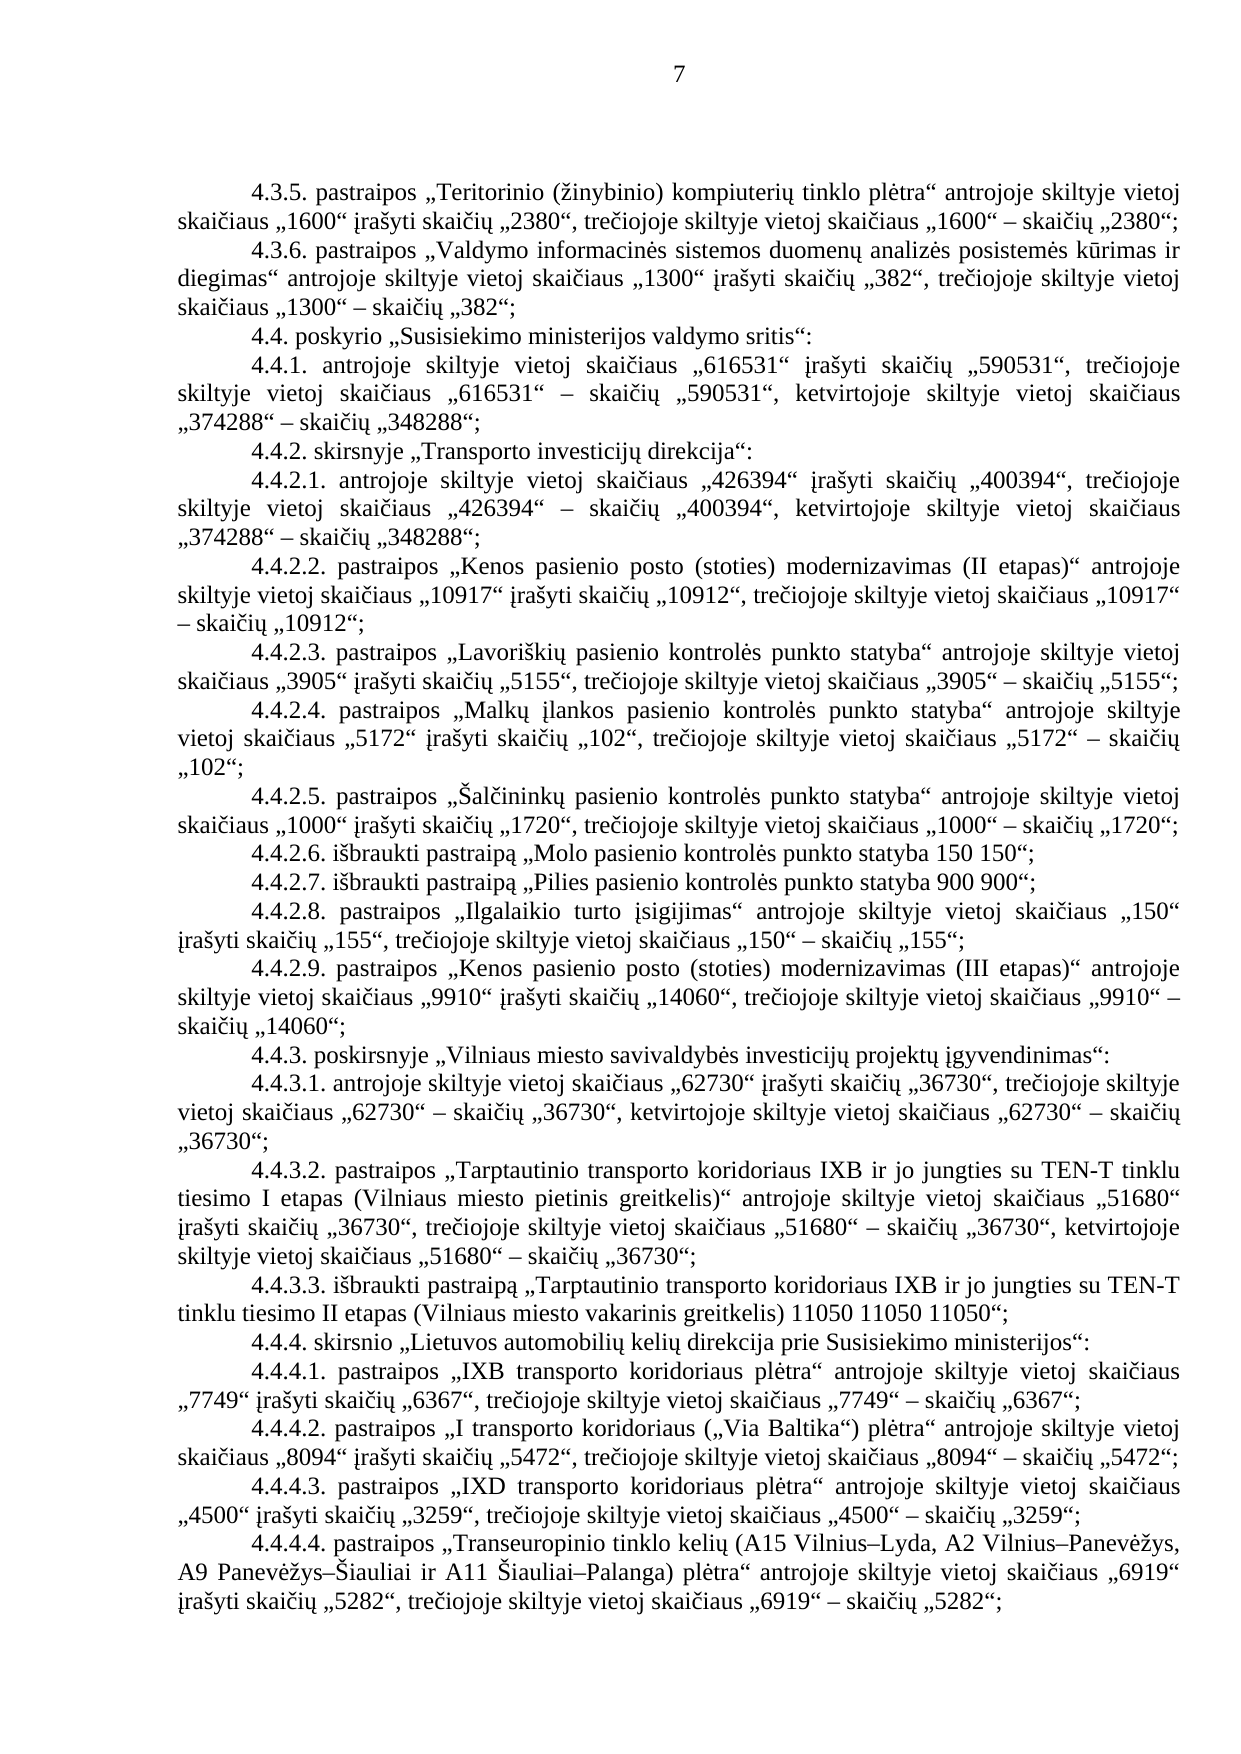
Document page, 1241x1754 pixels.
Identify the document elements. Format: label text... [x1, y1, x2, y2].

text 4.4.4.2. pastraipos „I transporto koridoriaus („Via Baltika“) plėtra“ antrojoje skiltyje vietoj skaičiaus „8094“ įrašyti skaičių „5472“, trečiojoje skiltyje vietoj skaičiaus „8094“ – skaičių „5472“; [177, 1413, 1181, 1471]
text 4.4.4.1. pastraipos „IXB transporto koridoriaus plėtra“ antrojoje skiltyje vietoj skaičiaus „7749“ įrašyti skaičių „6367“, trečiojoje skiltyje vietoj skaičiaus „7749“ – skaičių „6367“; [177, 1356, 1181, 1413]
text 4.4.4. skirsnio „Lietuvos automobilių kelių direkcija prie Susisiekimo ministerijos“: [177, 1327, 1181, 1356]
text 4.4.2.9. pastraipos „Kenos pasienio posto (stoties) modernizavimas (III etapas)“ antrojoje skiltyje vietoj skaičiaus „9910“ įrašyti skaičių „14060“, trečiojoje skiltyje vietoj skaičiaus „9910“ – skaičių „14060“; [177, 953, 1181, 1040]
text 4.4.3.3. išbraukti pastraipą „Tarptautinio transporto koridoriaus IXB ir jo jungties su TEN-T tinklu tiesimo II etapas (Vilniaus miesto vakarinis greitkelis) 11050 11050 11050“; [177, 1270, 1181, 1327]
text 4.4.2.2. pastraipos „Kenos pasienio posto (stoties) modernizavimas (II etapas)“ antrojoje skiltyje vietoj skaičiaus „10917“ įrašyti skaičių „10912“, trečiojoje skiltyje vietoj skaičiaus „10917“ – skaičių „10912“; [177, 551, 1181, 637]
text 4.4.4.4. pastraipos „Transeuropinio tinklo kelių (A15 Vilnius–Lyda, A2 Vilnius–Panevėžys, A9 Panevėžys–Šiauliai ir A11 Šiauliai–Palanga) plėtra“ antrojoje skiltyje vietoj skaičiaus „6919“ įrašyti skaičių „5282“, trečiojoje skiltyje vietoj skaičiaus „6919“ – skaičių „5282“; [177, 1528, 1181, 1615]
text 4.4.2.7. išbraukti pastraipą „Pilies pasienio kontrolės punkto statyba 900 900“; [177, 867, 1181, 896]
text 4.4.4.3. pastraipos „IXD transporto koridoriaus plėtra“ antrojoje skiltyje vietoj skaičiaus „4500“ įrašyti skaičių „3259“, trečiojoje skiltyje vietoj skaičiaus „4500“ – skaičių „3259“; [177, 1471, 1181, 1528]
text 4.4.3.2. pastraipos „Tarptautinio transporto koridoriaus IXB ir jo jungties su TEN-T tinklu tiesimo I etapas (Vilniaus miesto pietinis greitkelis)“ antrojoje skiltyje vietoj skaičiaus „51680“ įrašyti skaičių „36730“, trečiojoje skiltyje vietoj skaičiaus „51680“ – skaičių „36730“, ketvirtojoje skiltyje vietoj skaičiaus „51680“ – skaičių „36730“; [177, 1155, 1181, 1270]
text 4.4.2.1. antrojoje skiltyje vietoj skaičiaus „426394“ įrašyti skaičių „400394“, trečiojoje skiltyje vietoj skaičiaus „426394“ – skaičių „400394“, ketvirtojoje skiltyje vietoj skaičiaus „374288“ – skaičių „348288“; [177, 465, 1181, 551]
text 4.4.3. poskirsnyje „Vilniaus miesto savivaldybės investicijų projektų įgyvendinimas“: [177, 1040, 1181, 1068]
text 4.3.6. pastraipos „Valdymo informacinės sistemos duomenų analizės posistemės kūrimas ir diegimas“ antrojoje skiltyje vietoj skaičiaus „1300“ įrašyti skaičių „382“, trečiojoje skiltyje vietoj skaičiaus „1300“ – skaičių „382“; [177, 235, 1181, 321]
text 4.4.2.8. pastraipos „Ilgalaikio turto įsigijimas“ antrojoje skiltyje vietoj skaičiaus „150“ įrašyti skaičių „155“, trečiojoje skiltyje vietoj skaičiaus „150“ – skaičių „155“; [177, 896, 1181, 953]
text 4.4.1. antrojoje skiltyje vietoj skaičiaus „616531“ įrašyti skaičių „590531“, trečiojoje skiltyje vietoj skaičiaus „616531“ – skaičių „590531“, ketvirtojoje skiltyje vietoj skaičiaus „374288“ – skaičių „348288“; [177, 350, 1181, 436]
text 4.4.2.3. pastraipos „Lavoriškių pasienio kontrolės punkto statyba“ antrojoje skiltyje vietoj skaičiaus „3905“ įrašyti skaičių „5155“, trečiojoje skiltyje vietoj skaičiaus „3905“ – skaičių „5155“; [177, 637, 1181, 695]
text 4.4.2.4. pastraipos „Malkų įlankos pasienio kontrolės punkto statyba“ antrojoje skiltyje vietoj skaičiaus „5172“ įrašyti skaičių „102“, trečiojoje skiltyje vietoj skaičiaus „5172“ – skaičių „102“; [177, 695, 1181, 781]
text 4.3.5. pastraipos „Teritorinio (žinybinio) kompiuterių tinklo plėtra“ antrojoje skiltyje vietoj skaičiaus „1600“ įrašyti skaičių „2380“, trečiojoje skiltyje vietoj skaičiaus „1600“ – skaičių „2380“; [177, 177, 1181, 235]
text 4.4.2.6. išbraukti pastraipą „Molo pasienio kontrolės punkto statyba 150 150“; [177, 838, 1181, 867]
text 4.4. poskyrio „Susisiekimo ministerijos valdymo sritis“: [177, 321, 1181, 350]
text 4.4.3.1. antrojoje skiltyje vietoj skaičiaus „62730“ įrašyti skaičių „36730“, trečiojoje skiltyje vietoj skaičiaus „62730“ – skaičių „36730“, ketvirtojoje skiltyje vietoj skaičiaus „62730“ – skaičių „36730“; [177, 1068, 1181, 1155]
text 4.4.2.5. pastraipos „Šalčininkų pasienio kontrolės punkto statyba“ antrojoje skiltyje vietoj skaičiaus „1000“ įrašyti skaičių „1720“, trečiojoje skiltyje vietoj skaičiaus „1000“ – skaičių „1720“; [177, 781, 1181, 838]
text 4.4.2. skirsnyje „Transporto investicijų direkcija“: [177, 436, 1181, 465]
